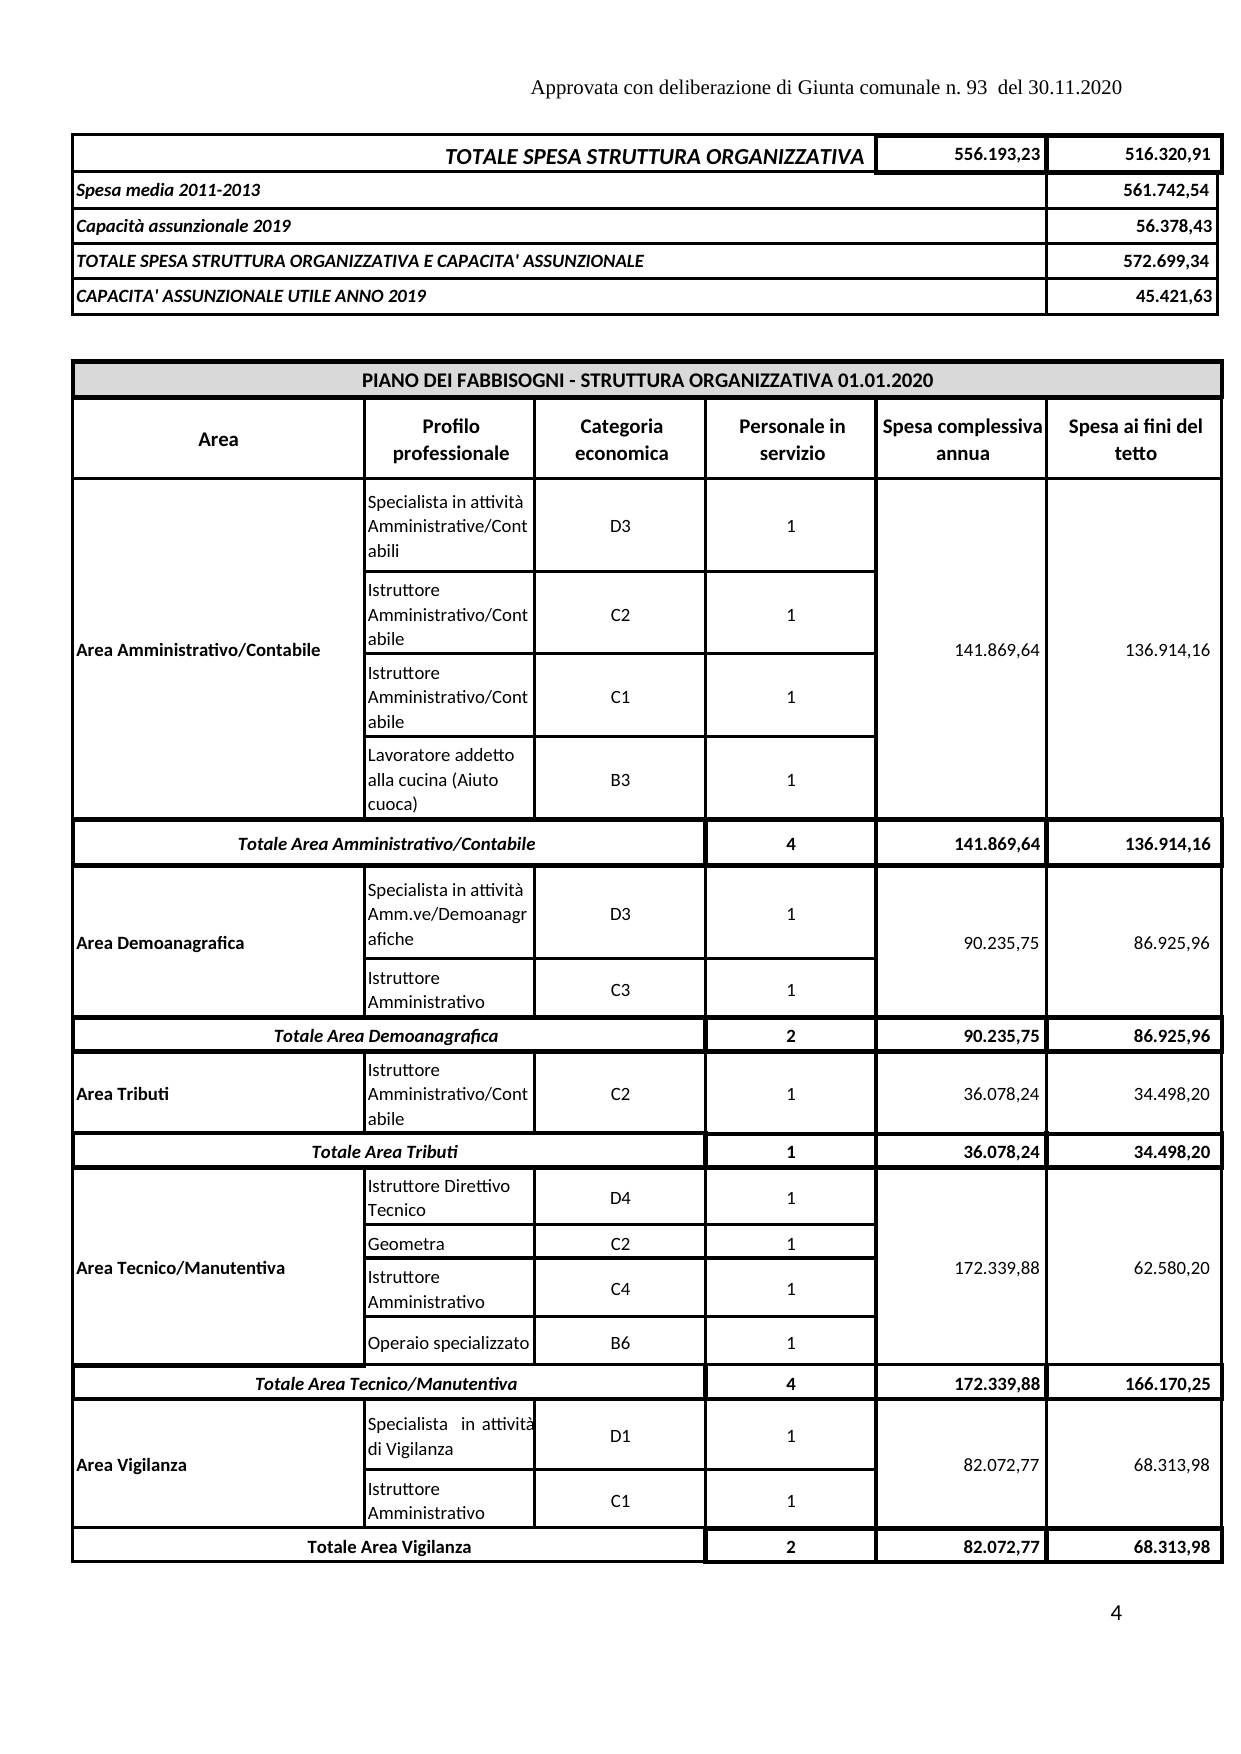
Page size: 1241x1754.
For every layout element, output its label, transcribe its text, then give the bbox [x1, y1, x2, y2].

table_cell Area Vigilanza [74, 1401, 363, 1526]
table_cell C1 [536, 1471, 704, 1526]
table_cell TOTALE SPESA STRUTTURA ORGANIZZATIVA E CAPACITA' ASSUNZIONALE [74, 245, 1045, 277]
table_cell Totale Area Tributi [75, 1135, 703, 1165]
table_cell Specialista in attività Amministrative/Cont abili [366, 480, 533, 570]
table_cell CAPACITA' ASSUNZIONALE UTILE ANNO 2019 [74, 280, 1045, 313]
table_cell 4 [708, 1366, 874, 1397]
table_cell 136.914,16 [1049, 822, 1220, 863]
table_cell 82.072,77 [878, 1531, 1044, 1559]
table_cell 1 [707, 1054, 874, 1131]
table_cell 36.078,24 [878, 1136, 1044, 1165]
table_cell Totale Area Demoanagrafica [75, 1020, 703, 1049]
table_cell 4 [708, 822, 874, 863]
table_cell 1 [707, 480, 874, 570]
table_cell Totale Area Tecnico/Manutentiva [75, 1366, 703, 1397]
table_cell 572.699,34 [1048, 245, 1216, 277]
table_cell D1 [536, 1401, 704, 1468]
table_cell Profilo professionale [366, 400, 533, 477]
table_cell 1 [707, 868, 874, 957]
table_cell 90.235,75 [878, 868, 1045, 1015]
table_cell 172.339,88 [878, 1366, 1044, 1397]
table_cell Geometra [366, 1226, 533, 1256]
table_cell Istruttore Direttivo Tecnico [366, 1170, 533, 1223]
table_cell 1 [707, 1471, 874, 1526]
table_cell 166.170,25 [1049, 1366, 1220, 1397]
table_cell 172.339,88 [878, 1170, 1045, 1363]
table_cell 556.193,23 [878, 138, 1044, 170]
table_cell Spesa ai fini del tetto [1048, 400, 1220, 477]
table_cell Istruttore Amministrativo [366, 960, 533, 1015]
table_cell Personale in servizio [707, 400, 874, 477]
table_cell Totale Area Amministrativo/Contabile [75, 822, 703, 863]
table_cell TOTALE SPESA STRUTTURA ORGANIZZATIVA [74, 136, 874, 170]
table_cell 34.498,20 [1049, 1136, 1220, 1165]
table_cell 1 [707, 738, 874, 817]
table_cell Istruttore Amministrativo/Cont abile [366, 655, 533, 735]
table_cell Capacità assunzionale 2019 [74, 210, 1045, 242]
table_cell 1 [707, 1260, 874, 1314]
table_cell 141.869,64 [878, 822, 1044, 863]
table_cell B3 [536, 738, 704, 817]
table_cell C4 [536, 1260, 704, 1314]
table_cell Spesa complessiva annua [878, 400, 1045, 477]
table_cell 45.421,63 [1048, 280, 1216, 313]
table_cell 82.072,77 [878, 1401, 1045, 1526]
table_cell 516.320,91 [1049, 138, 1220, 170]
table_cell 2 [708, 1531, 874, 1559]
table_cell 2 [708, 1020, 874, 1049]
table_cell 561.742,54 [1048, 175, 1216, 207]
table_cell Area Tecnico/Manutentiva [74, 1170, 363, 1363]
table_cell Spesa media 2011-2013 [74, 173, 1045, 207]
table_cell C2 [536, 1226, 704, 1256]
table_cell Totale Area Vigilanza [74, 1529, 703, 1559]
table_cell D4 [536, 1170, 704, 1223]
table_cell 68.313,98 [1049, 1531, 1220, 1559]
table_cell Specialista in attività di Vigilanza [366, 1401, 533, 1468]
table_cell D3 [536, 480, 704, 570]
table_cell Categoria economica [536, 400, 704, 477]
table_cell Area [74, 400, 363, 477]
table_cell 136.914,16 [1048, 480, 1220, 817]
table_cell 141.869,64 [878, 480, 1045, 817]
table_cell 1 [707, 1226, 874, 1256]
table_cell Area Demoanagrafica [74, 868, 363, 1015]
table_cell C2 [536, 573, 704, 652]
table_cell 86.925,96 [1048, 868, 1220, 1015]
table_cell Area Tributi [74, 1054, 363, 1131]
table_cell 56.378,43 [1048, 210, 1216, 242]
table_cell B6 [536, 1318, 704, 1363]
table_cell 68.313,98 [1048, 1401, 1220, 1526]
table_cell D3 [536, 868, 704, 957]
table_cell Istruttore Amministrativo [366, 1260, 533, 1314]
table_cell 1 [707, 1170, 874, 1223]
table_cell C1 [536, 655, 704, 735]
table_cell Istruttore Amministrativo [366, 1471, 533, 1526]
table_cell Lavoratore addetto alla cucina (Aiuto cuoca) [366, 738, 533, 817]
table_cell 34.498,20 [1048, 1054, 1220, 1131]
table_cell 1 [707, 655, 874, 735]
table_cell Area Amministrativo/Contabile [74, 480, 363, 817]
table_cell C3 [536, 960, 704, 1015]
table_cell 1 [707, 960, 874, 1015]
table_cell 1 [707, 1401, 874, 1468]
table_cell 1 [708, 1136, 874, 1165]
table_cell 86.925,96 [1049, 1020, 1220, 1049]
table_cell Specialista in attività Amm.ve/Demoanagr afiche [366, 868, 533, 957]
table_cell Istruttore Amministrativo/Cont abile [366, 1054, 533, 1131]
table_cell 62.580,20 [1048, 1170, 1220, 1363]
table_cell C2 [536, 1054, 704, 1131]
table_cell 90.235,75 [878, 1020, 1044, 1049]
table_cell Operaio specializzato [366, 1318, 533, 1363]
table_header PIANO DEI FABBISOGNI - STRUTTURA ORGANIZZATIVA 01.01.2020 [75, 364, 1220, 395]
table_cell 1 [707, 573, 874, 652]
table_cell 1 [707, 1318, 874, 1363]
table_cell 36.078,24 [878, 1054, 1045, 1131]
table_cell Istruttore Amministrativo/Cont abile [366, 573, 533, 652]
